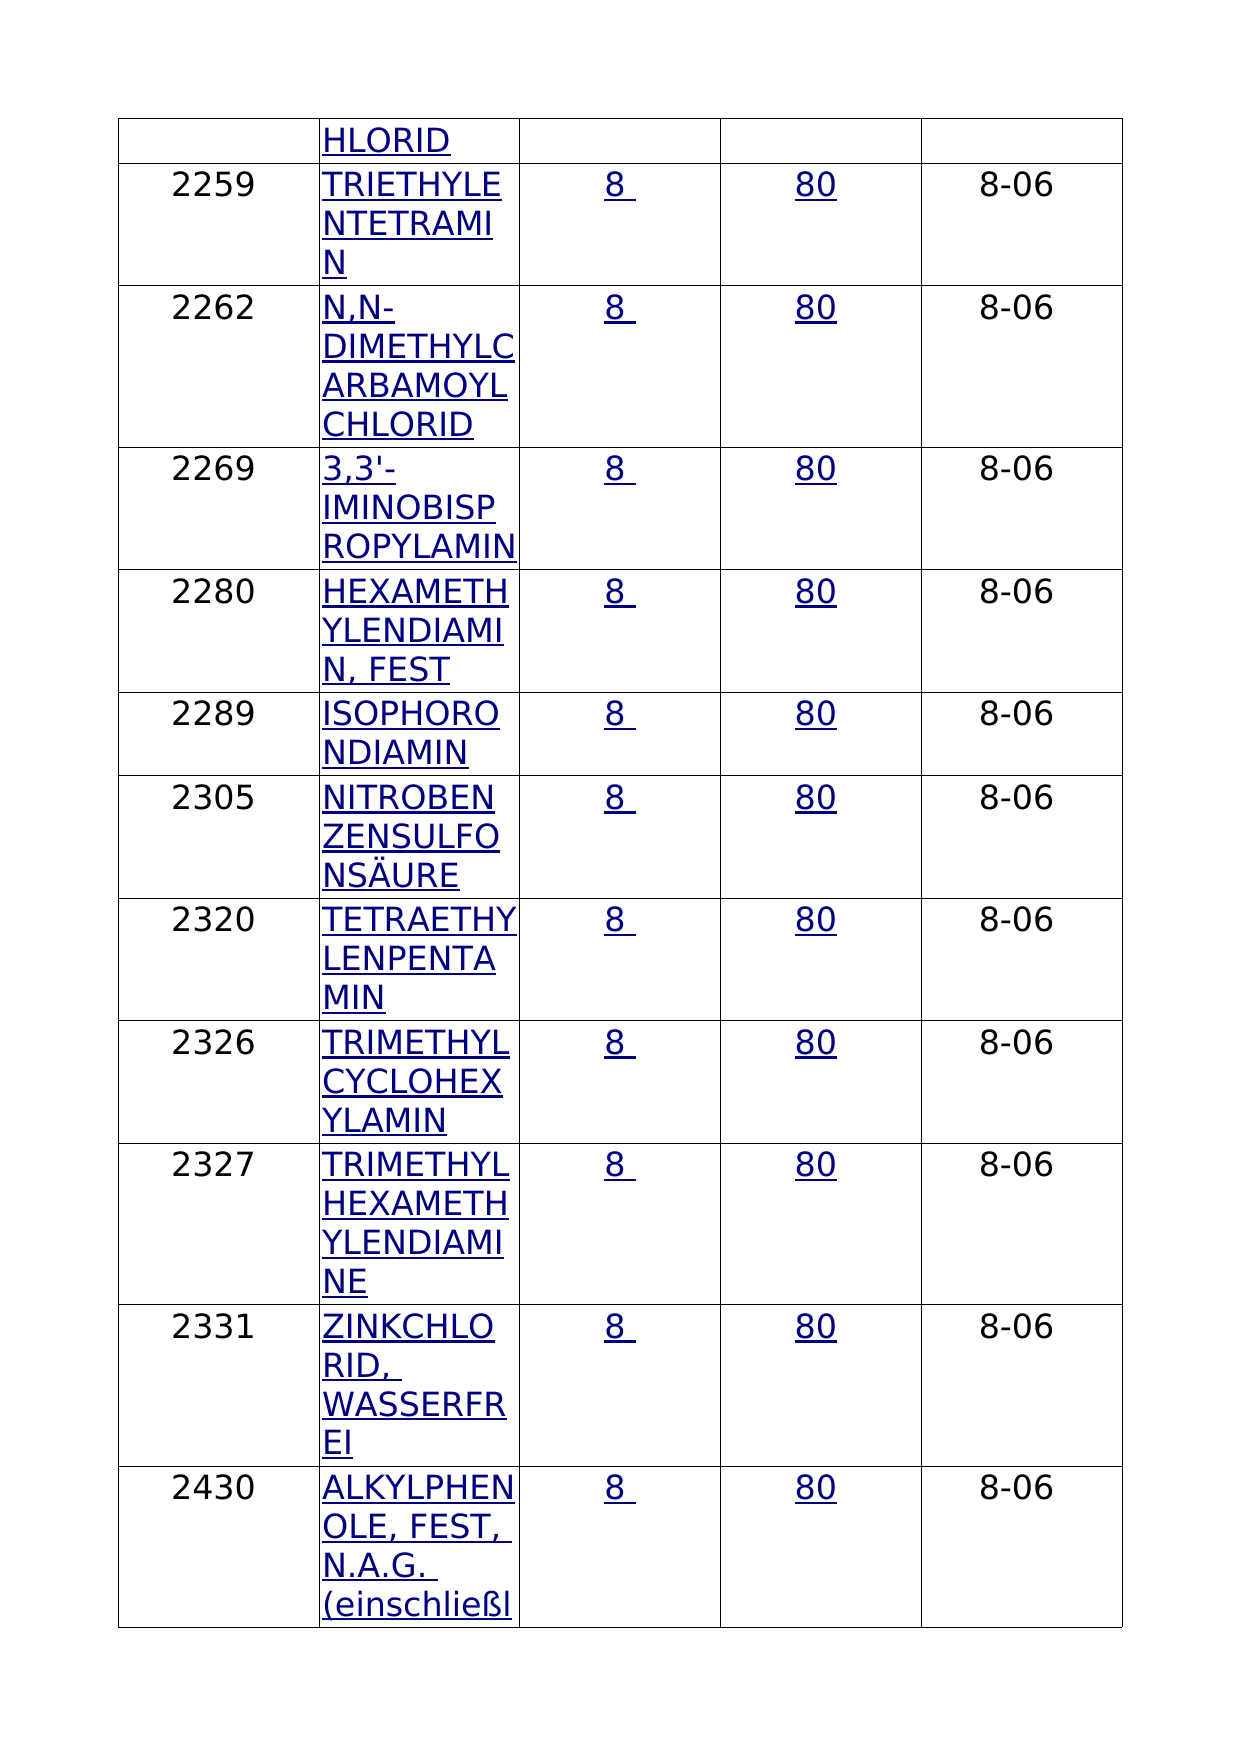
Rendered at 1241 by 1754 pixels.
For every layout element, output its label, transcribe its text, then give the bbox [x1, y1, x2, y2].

table_cell 2289 [119, 693, 319, 775]
table_cell 80 [721, 693, 921, 775]
table_cell [721, 119, 921, 163]
table_cell 2320 [119, 899, 319, 1020]
table_cell ALKYLPHENOLE, FEST, N.A.G. (einschließl [320, 1467, 519, 1627]
table_cell 8-06 [922, 776, 1122, 898]
table_cell 8 [520, 1305, 720, 1466]
table_cell 80 [721, 1144, 921, 1304]
table_cell 2280 [119, 570, 319, 692]
table_cell 8 [520, 448, 720, 569]
table_cell NITROBENZENSULFONSÄURE [320, 776, 519, 898]
table_cell 8-06 [922, 693, 1122, 775]
table_cell TRIMETHYLCYCLOHEXYLAMIN [320, 1021, 519, 1143]
table_cell 2327 [119, 1144, 319, 1304]
table_cell 80 [721, 776, 921, 898]
table_cell TRIETHYLENTETRAMIN [320, 164, 519, 285]
table_cell N,N-DIMETHYLCARBAMOYLCHLORID [320, 286, 519, 447]
table_cell 80 [721, 448, 921, 569]
table_cell 8 [520, 693, 720, 775]
table_cell 8-06 [922, 1467, 1122, 1627]
table_cell 8 [520, 1021, 720, 1143]
table_cell [119, 119, 319, 163]
table_cell HEXAMETHYLENDIAMIN, FEST [320, 570, 519, 692]
table_cell 8-06 [922, 448, 1122, 569]
table_cell ISOPHORONDIAMIN [320, 693, 519, 775]
table_cell 80 [721, 1305, 921, 1466]
table_cell ZINKCHLORID, WASSERFREI [320, 1305, 519, 1466]
table_cell HLORID [320, 119, 519, 163]
table_cell 3,3'-IMINOBISPROPYLAMIN [320, 448, 519, 569]
table_cell 8 [520, 164, 720, 285]
table_cell 2269 [119, 448, 319, 569]
table_cell [922, 119, 1122, 163]
table_cell 80 [721, 286, 921, 447]
table_cell 8-06 [922, 164, 1122, 285]
table_cell 8-06 [922, 1021, 1122, 1143]
table_cell 80 [721, 1467, 921, 1627]
table_cell [520, 119, 720, 163]
table_cell 8 [520, 1144, 720, 1304]
table_cell 2326 [119, 1021, 319, 1143]
table_cell 8-06 [922, 286, 1122, 447]
table_cell 80 [721, 899, 921, 1020]
table_cell 8-06 [922, 1144, 1122, 1304]
table_cell TRIMETHYLHEXAMETHYLENDIAMINE [320, 1144, 519, 1304]
table_cell 8-06 [922, 1305, 1122, 1466]
table_cell 2305 [119, 776, 319, 898]
table_cell 80 [721, 570, 921, 692]
table_cell 8 [520, 570, 720, 692]
table_cell 80 [721, 164, 921, 285]
table_cell 8-06 [922, 570, 1122, 692]
table_cell 8 [520, 776, 720, 898]
table_cell 8-06 [922, 899, 1122, 1020]
table_cell 2430 [119, 1467, 319, 1627]
table_cell 2259 [119, 164, 319, 285]
table_cell 8 [520, 899, 720, 1020]
table_cell TETRAETHYLENPENTAMIN [320, 899, 519, 1020]
table_cell 2331 [119, 1305, 319, 1466]
table_cell 2262 [119, 286, 319, 447]
table_cell 80 [721, 1021, 921, 1143]
table_cell 8 [520, 1467, 720, 1627]
table_cell 8 [520, 286, 720, 447]
